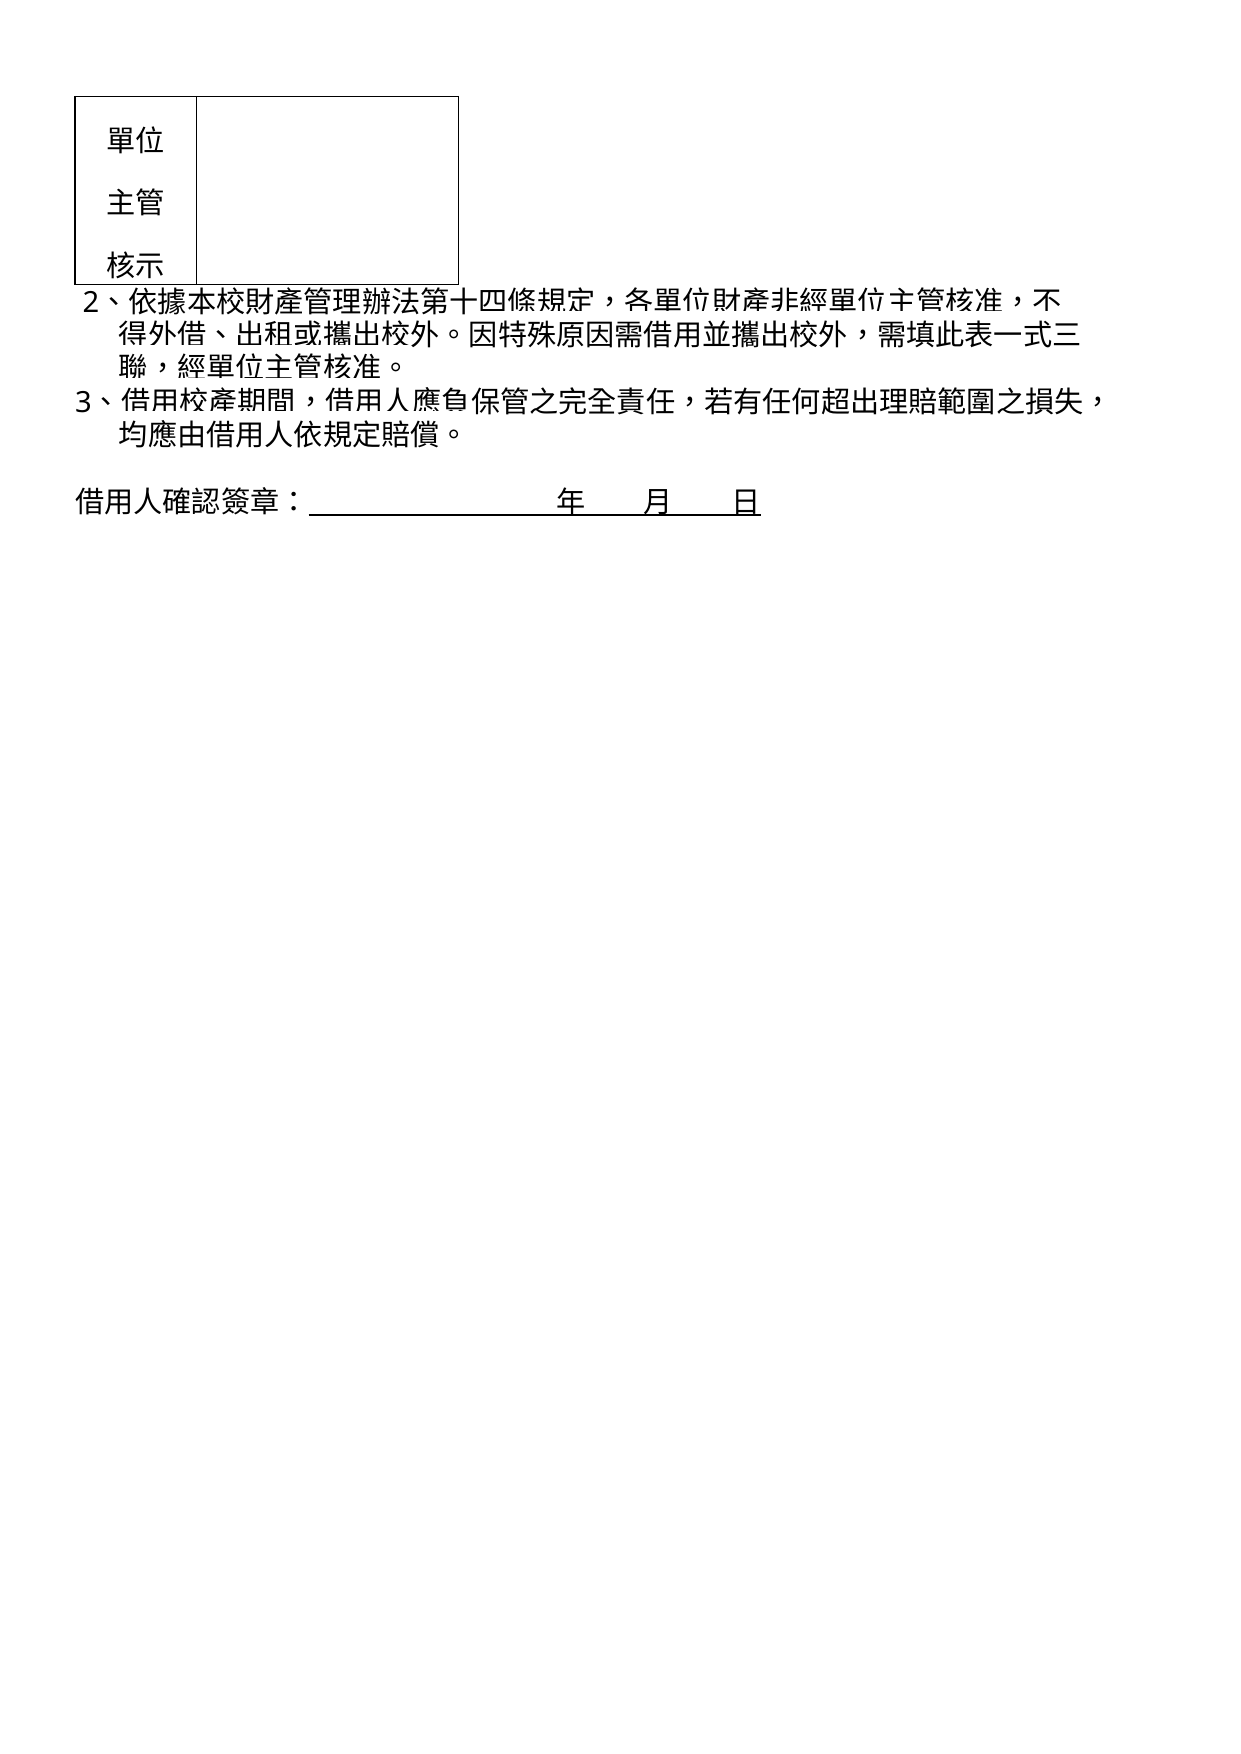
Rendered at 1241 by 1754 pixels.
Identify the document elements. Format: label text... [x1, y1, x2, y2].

text 3、借用校產期間，借用人應負保管之完全責任，若有任何超出理賠範圍之損失，均應由借用人依規定賠償。 [75, 385, 1096, 452]
text 2、依據本校財產管理辦法第十四條規定，各單位財產非經單位主管核准，不 得外借、出租或攜出校外。因特殊原因需借用並攜出校外，需填此表一式三聯，經單位主管核准。 [75, 285, 1096, 385]
table_cell [197, 97, 458, 284]
table_cell 單位 主管 核示 [76, 97, 196, 284]
text 借用人確認簽章： 年 月 日 [75, 485, 1096, 519]
